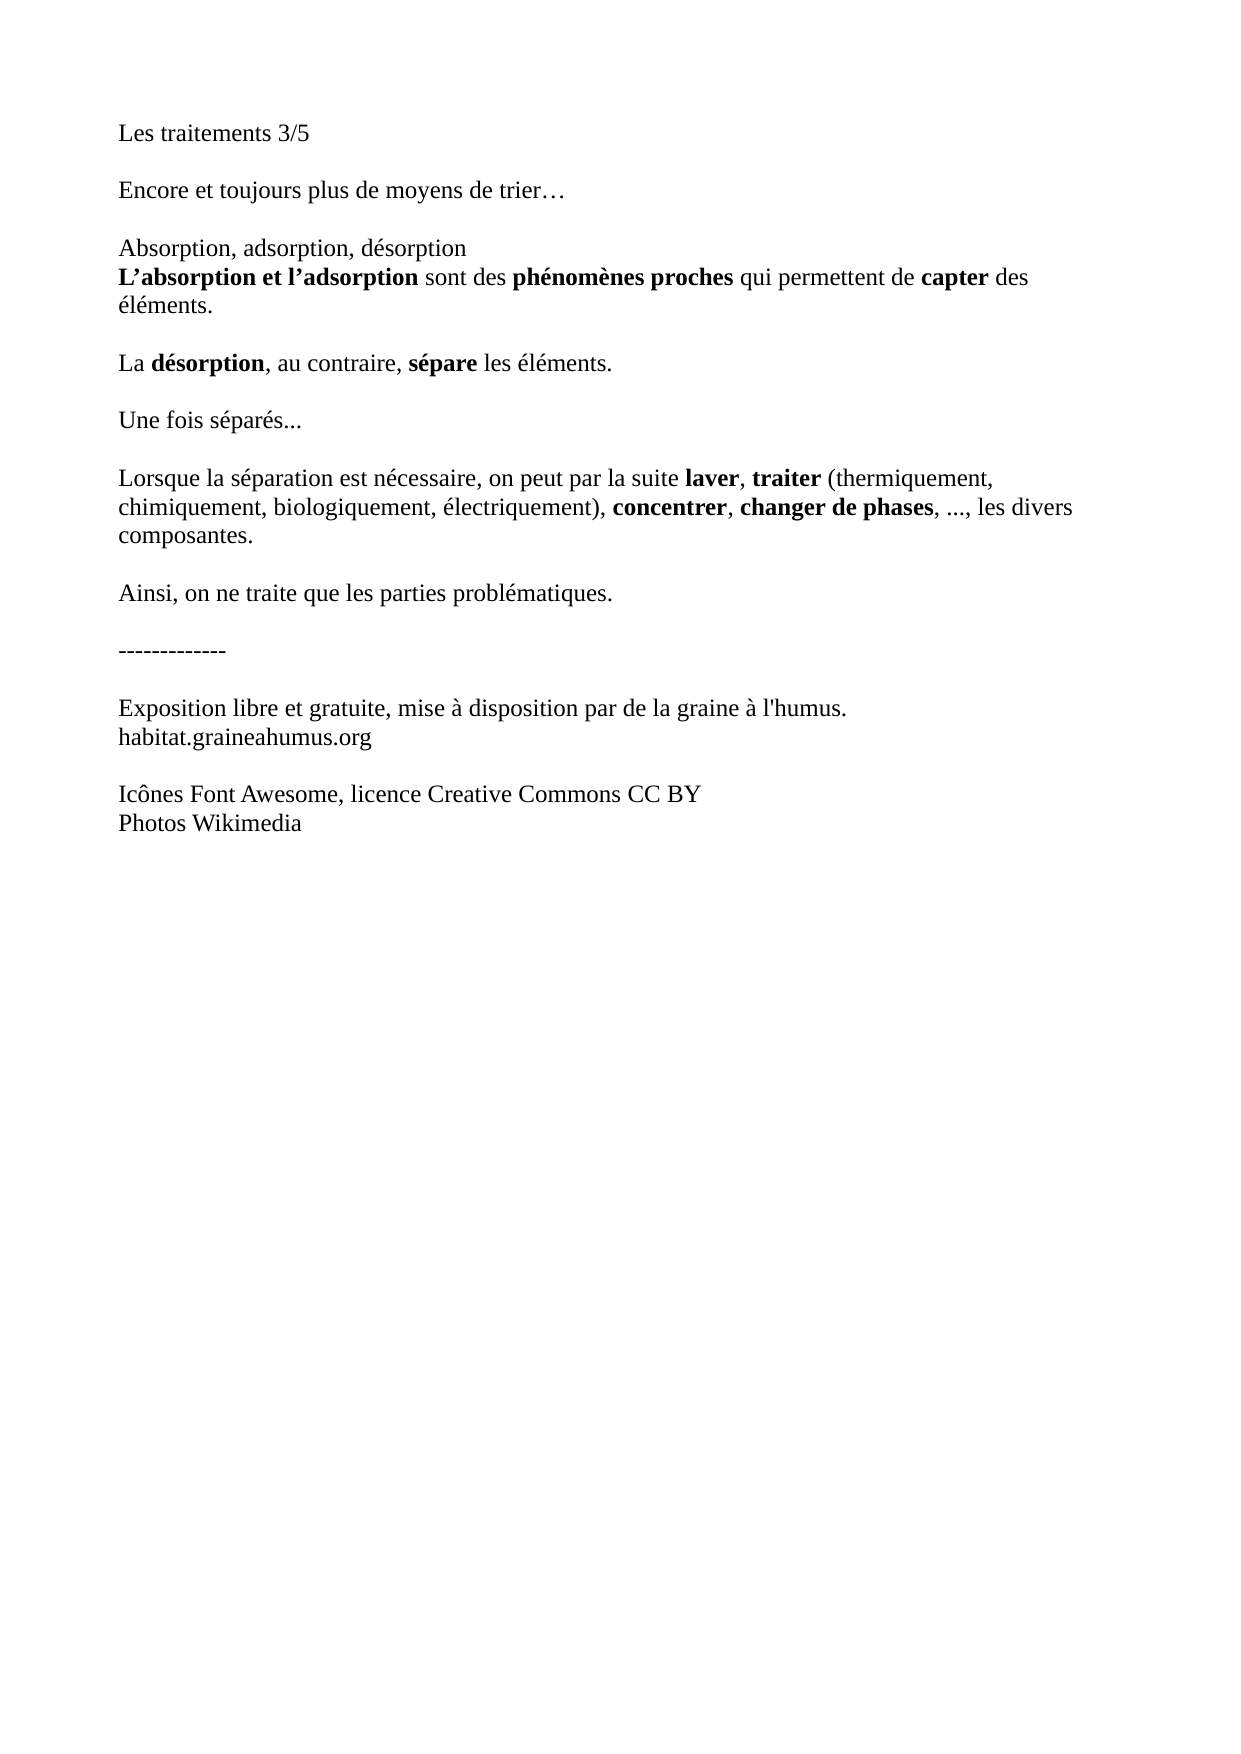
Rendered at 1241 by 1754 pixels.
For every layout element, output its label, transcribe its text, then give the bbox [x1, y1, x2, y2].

text Encore et toujours plus de moyens de trier… [118, 176, 1122, 204]
text Une fois séparés... [118, 406, 1122, 434]
text Icônes Font Awesome, licence Creative Commons CC BY [118, 779, 1122, 808]
text Lorsque la séparation est nécessaire, on peut par la suite laver, traiter (thermiquement, chimiquement, biologiquement, électriquement), concentrer, changer de phases, ..., les divers composantes. [118, 463, 1122, 549]
text Absorption, adsorption, désorption [118, 233, 1122, 262]
text Les traitements 3/5 [118, 118, 1122, 147]
text habitat.graineahumus.org [118, 722, 1122, 751]
text L’absorption et l’adsorption sont des phénomènes proches qui permettent de capter des éléments. [118, 262, 1122, 319]
text ------------- [118, 636, 1122, 664]
text La désorption, au contraire, sépare les éléments. [118, 348, 1122, 377]
text Ainsi, on ne traite que les parties problématiques. [118, 578, 1122, 607]
text Exposition libre et gratuite, mise à disposition par de la graine à l'humus. [118, 693, 1122, 722]
text Photos Wikimedia [118, 808, 1122, 837]
